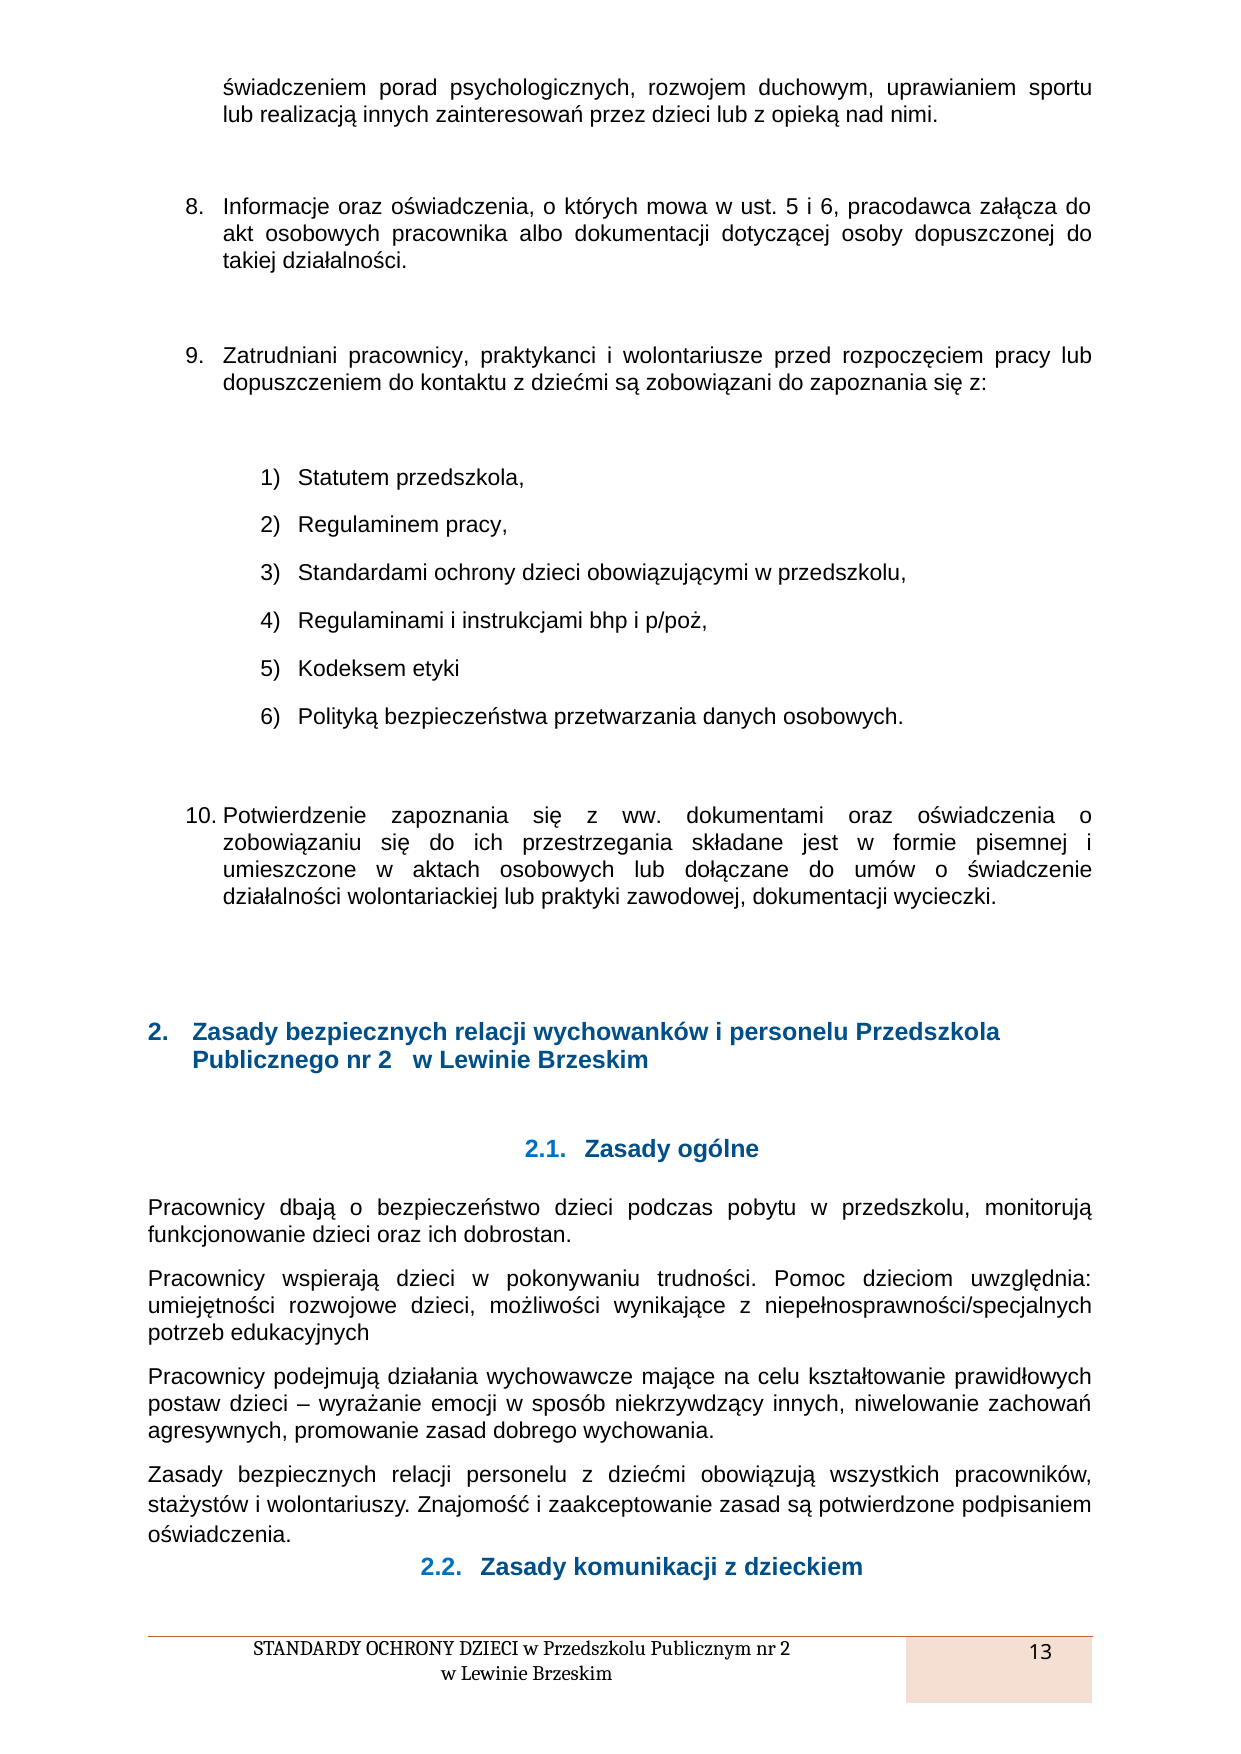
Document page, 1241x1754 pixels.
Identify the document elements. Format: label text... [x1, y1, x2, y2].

list Zasady ogólne [191, 1134, 1092, 1163]
list Regulaminem pracy, [260, 511, 1092, 538]
list świadczeniem porad psychologicznych, rozwojem duchowym, uprawianiem sportu lub realizacją innych zainteresowań przez dzieci lub z opieką nad nimi. [185, 74, 1092, 127]
text Pracownicy dbają o bezpieczeństwo dzieci podczas pobytu w przedszkolu, monitorują funkcjonowanie dzieci oraz ich dobrostan. [148, 1194, 1092, 1248]
list Statutem przedszkola, [260, 463, 1092, 490]
list Zasady bezpiecznych relacji wychowanków i personelu Przedszkola Publicznego nr 2 w Lewinie Brzeskim [148, 1017, 1092, 1074]
text Pracownicy podejmują działania wychowawcze mające na celu kształtowanie prawidłowych postaw dzieci – wyrażanie emocji w sposób niekrzywdzący innych, niwelowanie zachowań agresywnych, promowanie zasad dobrego wychowania. [148, 1363, 1092, 1443]
list Regulaminami i instrukcjami bhp i p/poż, [260, 607, 1092, 633]
list Zatrudniani pracownicy, praktykanci i wolontariusze przed rozpoczęciem pracy lub dopuszczeniem do kontaktu z dziećmi są zobowiązani do zapoznania się z: [185, 342, 1092, 395]
text Pracownicy wspierają dzieci w pokonywaniu trudności. Pomoc dzieciom uwzględnia: umiejętności rozwojowe dzieci, możliwości wynikające z niepełnosprawności/specjalnych potrzeb edukacyjnych [148, 1265, 1092, 1346]
list Kodeksem etyki [260, 655, 1092, 681]
list Informacje oraz oświadczenia, o których mowa w ust. 5 i 6, pracodawca załącza do akt osobowych pracownika albo dokumentacji dotyczącej osoby dopuszczonej do takiej działalności. [185, 193, 1092, 273]
text Zasady bezpiecznych relacji personelu z dziećmi obowiązują wszystkich pracowników, stażystów i wolontariuszy. Znajomość i zaakceptowanie zasad są potwierdzone podpisaniem oświadczenia. [148, 1461, 1092, 1548]
list Potwierdzenie zapoznania się z ww. dokumentami oraz oświadczenia o zobowiązaniu się do ich przestrzegania składane jest w formie pisemnej i umieszczone w aktach osobowych lub dołączane do umów o świadczenie działalności wolontariackiej lub praktyki zawodowej, dokumentacji wycieczki. [185, 802, 1092, 909]
list Standardami ochrony dzieci obowiązującymi w przedszkolu, [260, 559, 1092, 586]
list Zasady komunikacji z dzieckiem [191, 1552, 1092, 1580]
list Polityką bezpieczeństwa przetwarzania danych osobowych. [260, 703, 1092, 729]
